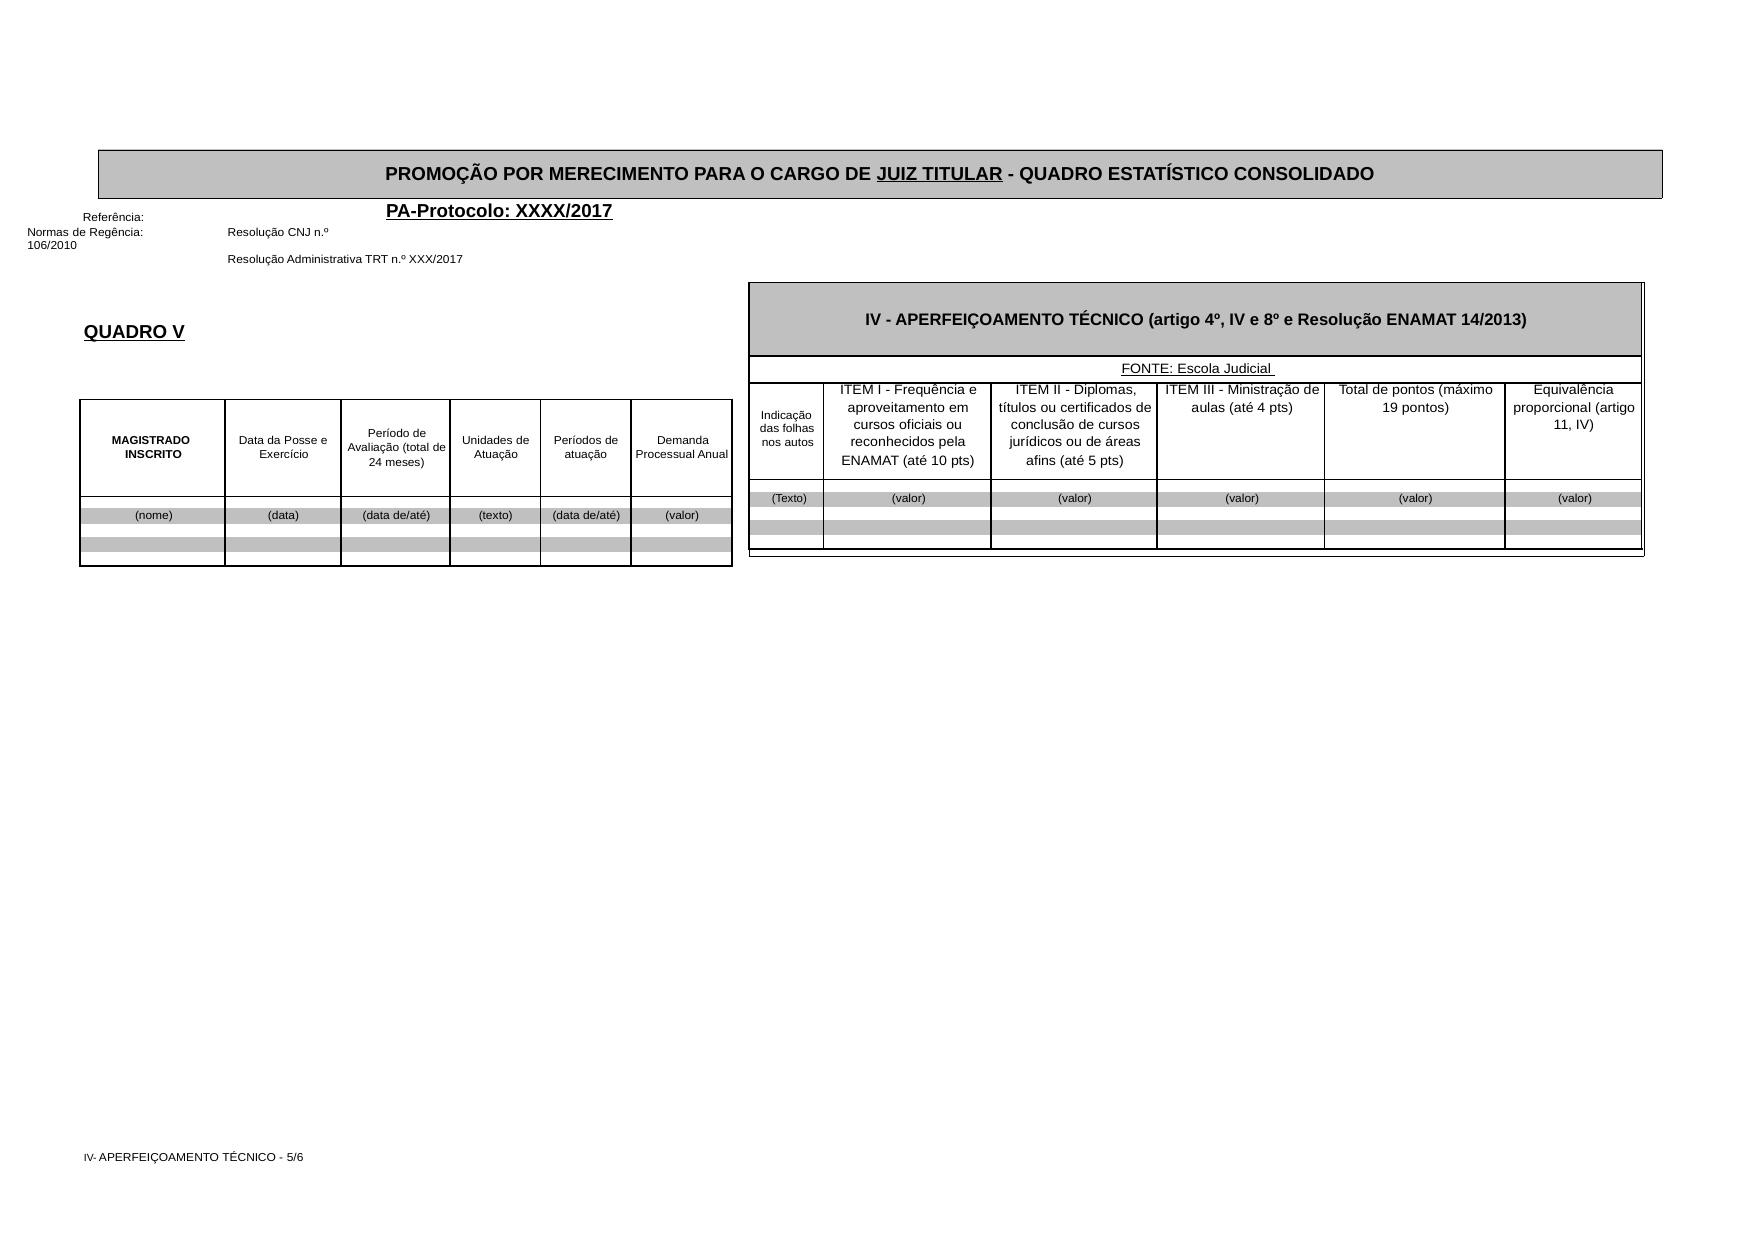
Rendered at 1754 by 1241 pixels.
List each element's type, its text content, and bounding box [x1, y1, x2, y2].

table_cell aulas (até 4 pts) [1158, 398, 1324, 435]
table_cell [1158, 480, 1324, 492]
table_cell ENAMAT (até 10 pts) [824, 451, 990, 479]
table_cell [1506, 535, 1641, 548]
table_cell (data de/até) [541, 508, 630, 524]
text Normas de Regência: Resolução CNJ n.º 106/2010 [27, 225, 382, 252]
text QUADRO V [84, 321, 187, 342]
table_header Unidades de Atuação [451, 400, 540, 496]
table_cell [1158, 507, 1324, 520]
table_cell [1506, 480, 1641, 492]
table_cell [1325, 507, 1504, 520]
table_cell [81, 537, 224, 552]
table_cell [226, 552, 340, 565]
table_cell [81, 497, 224, 508]
table_cell [824, 520, 990, 535]
table_cell afins (até 5 pts) [992, 451, 1156, 479]
table_cell [750, 520, 823, 535]
table_cell (data de/até) [342, 508, 449, 524]
table_cell [1506, 451, 1641, 479]
table_cell [1506, 435, 1641, 451]
table_cell (valor) [1158, 492, 1324, 507]
table_cell [750, 535, 823, 548]
table_header Período de Avaliação (total de 24 meses) [342, 400, 449, 496]
table_cell Indicação das folhas [750, 398, 823, 435]
table_cell [451, 497, 540, 508]
table_cell [81, 524, 224, 537]
table_cell [541, 524, 630, 537]
subtitle PA-Protocolo: XXXX/2017 [386, 200, 1679, 222]
table_header MAGISTRADO INSCRITO [81, 400, 224, 496]
table_cell [1158, 535, 1324, 548]
table_cell [1506, 520, 1641, 535]
table_cell ITEM I - Frequência e [824, 384, 990, 398]
text PROMOÇÃO POR MERECIMENTO PARA O CARGO DE JUIZ TITULAR - QUADRO ESTATÍSTICO CONSOLIDADO [380, 162, 1379, 184]
table_cell [992, 535, 1156, 548]
table_cell [750, 451, 823, 479]
table_cell [226, 537, 340, 552]
table_cell (valor) [824, 492, 990, 507]
table_header Demanda Processual Anual [632, 400, 731, 496]
table_cell (valor) [1325, 492, 1504, 507]
table_cell Equivalência [1506, 384, 1641, 398]
table_cell (texto) [451, 508, 540, 524]
table_cell [1325, 520, 1504, 535]
table_cell [1506, 507, 1641, 520]
list APERFEIÇOAMENTO TÉCNICO - 5/6 [84, 1150, 1679, 1163]
table_cell [1158, 520, 1324, 535]
table_cell [226, 524, 340, 537]
table_cell proporcional (artigo 11, IV) [1506, 398, 1641, 435]
table_cell [750, 480, 823, 492]
table_cell jurídicos ou de áreas [992, 435, 1156, 451]
table_cell [1325, 535, 1504, 548]
table_cell [541, 537, 630, 552]
table_cell títulos ou certificados de conclusão de cursos [992, 398, 1156, 435]
table_cell [992, 507, 1156, 520]
table_cell [824, 507, 990, 520]
table_cell [824, 535, 990, 548]
table_cell [1325, 435, 1504, 451]
table_cell [451, 524, 540, 537]
table_cell aproveitamento em cursos oficiais ou [824, 398, 990, 435]
text Referência: [83, 211, 382, 224]
table_cell [451, 537, 540, 552]
table_cell [632, 537, 731, 552]
table_cell [992, 520, 1156, 535]
table_cell (valor) [1506, 492, 1641, 507]
table_cell [451, 552, 540, 565]
table_cell (valor) [632, 508, 731, 524]
table_cell [632, 552, 731, 565]
table_cell (valor) [992, 492, 1156, 507]
table_cell [750, 384, 823, 398]
table_cell [1158, 435, 1324, 451]
table_cell [342, 524, 449, 537]
table_cell [342, 552, 449, 565]
table_cell reconhecidos pela [824, 435, 990, 451]
table_cell [632, 524, 731, 537]
table_cell ITEM II - Diplomas, [992, 384, 1156, 398]
table_cell [541, 497, 630, 508]
table_cell (data) [226, 508, 340, 524]
table_cell (nome) [81, 508, 224, 524]
table_cell [750, 507, 823, 520]
table_cell [1325, 480, 1504, 492]
table_cell Total de pontos (máximo [1325, 384, 1504, 398]
table_cell (Texto) [750, 492, 823, 507]
table_cell [541, 552, 630, 565]
table_cell [226, 497, 340, 508]
table_cell [1158, 451, 1324, 479]
table_header Períodos de atuação [541, 400, 630, 496]
table_cell FONTE: Escola Judicial [750, 357, 1641, 382]
table_cell [342, 497, 449, 508]
table_cell 19 pontos) [1325, 398, 1504, 435]
table_header IV - APERFEIÇOAMENTO TÉCNICO (artigo 4º, IV e 8º e Resolução ENAMAT 14/2013) [750, 283, 1641, 355]
table_cell [342, 537, 449, 552]
table_cell [81, 552, 224, 565]
text Resolução Administrativa TRT n.º XXX/2017 [227, 253, 1679, 266]
table_cell [824, 480, 990, 492]
table_cell [1325, 451, 1504, 479]
table_cell nos autos [750, 435, 823, 451]
table_cell ITEM III - Ministração de [1158, 384, 1324, 398]
table_header Data da Posse e Exercício [226, 400, 340, 496]
table_cell [632, 497, 731, 508]
table_cell [992, 480, 1156, 492]
